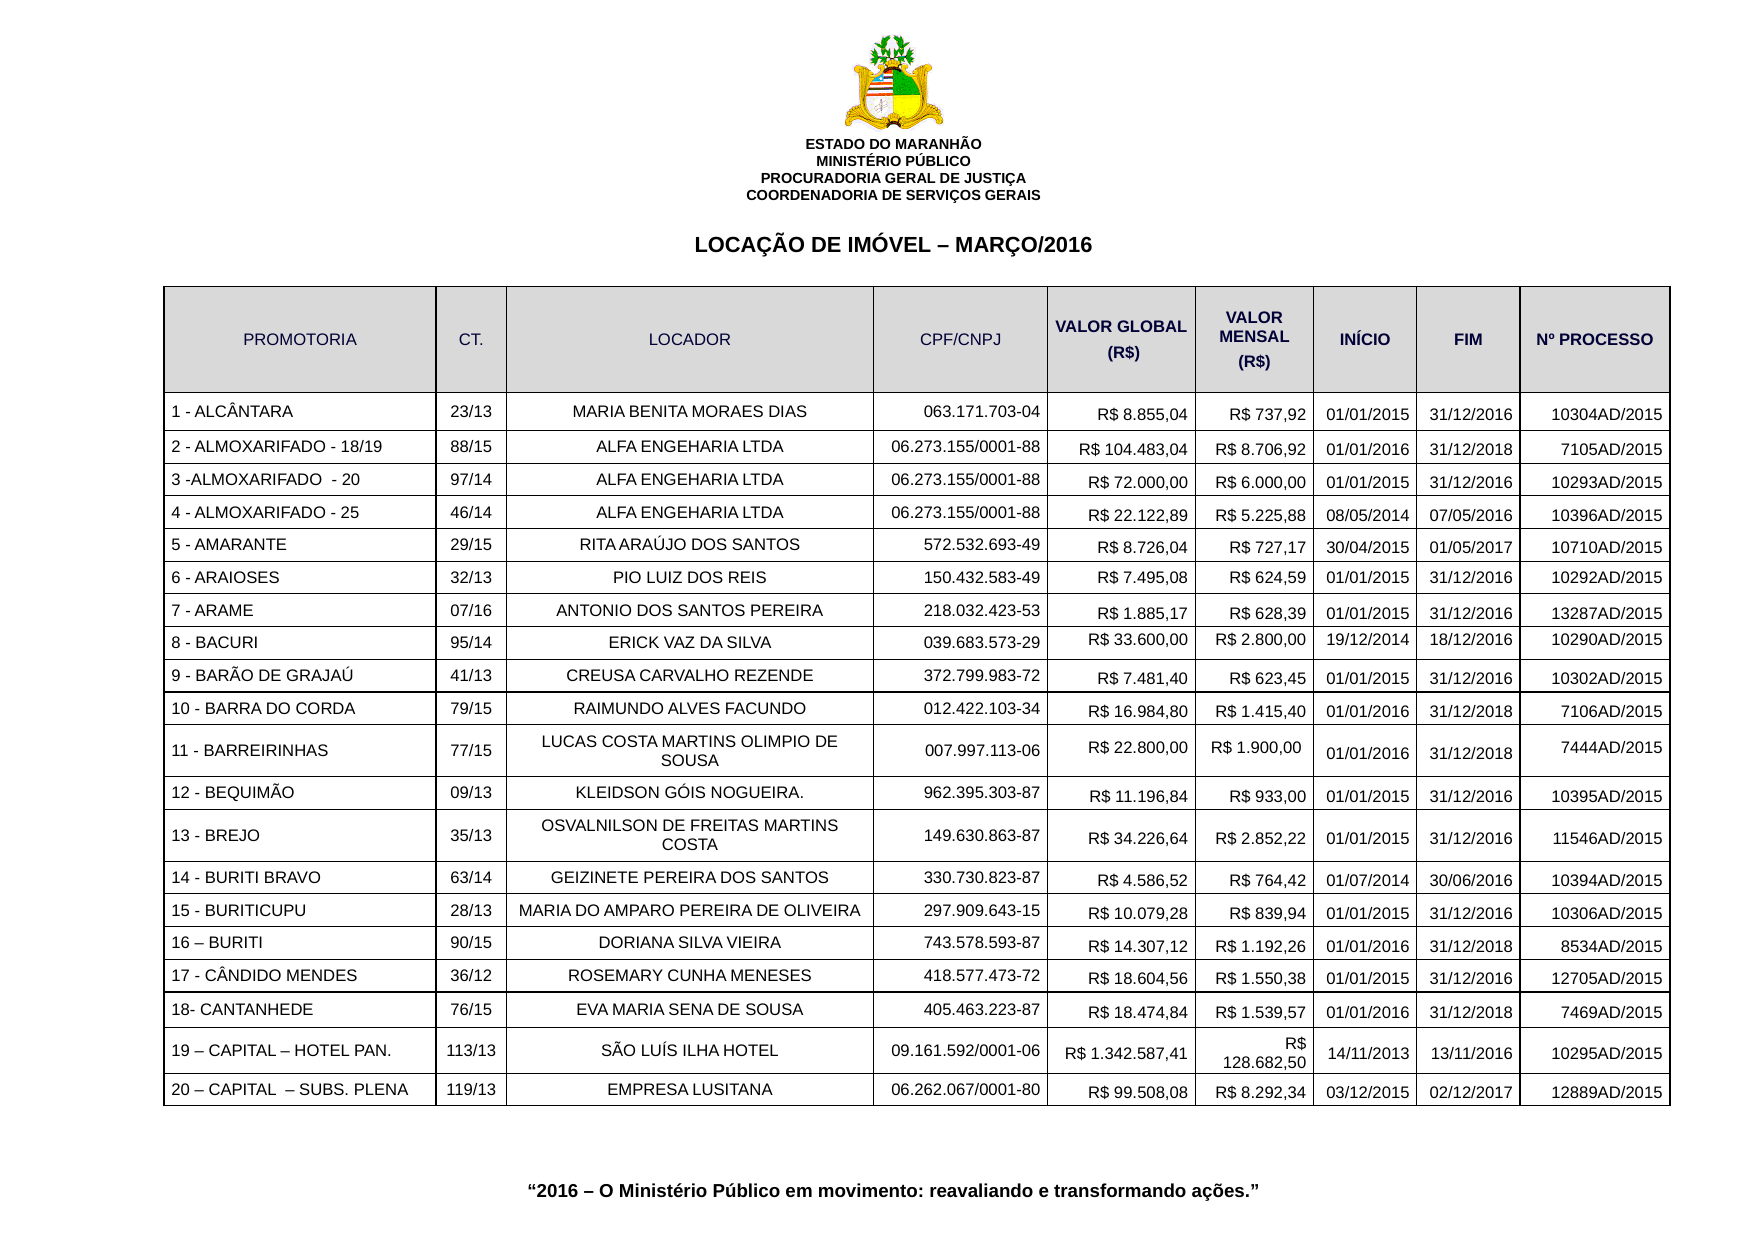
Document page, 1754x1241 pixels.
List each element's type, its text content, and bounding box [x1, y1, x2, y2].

table_cell 14 - BURITI BRAVO [165, 862, 435, 893]
table_cell 09/13 [437, 777, 506, 809]
table_cell 7469AD/2015 [1521, 993, 1669, 1027]
table_cell 01/01/2016 [1314, 693, 1416, 724]
table_cell 19/12/2014 [1314, 627, 1416, 659]
table_cell 01/01/2015 [1314, 894, 1416, 926]
table_cell R$ 8.292,34 [1196, 1074, 1313, 1105]
table_cell 09.161.592/0001-06 [874, 1028, 1047, 1072]
table_cell DORIANA SILVA VIEIRA [507, 927, 873, 959]
table_cell 119/13 [437, 1074, 506, 1105]
table_cell 12 - BEQUIMÃO [165, 777, 435, 809]
table_cell R$ 737,92 [1196, 393, 1313, 430]
table_cell 1 - ALCÂNTARA [165, 393, 435, 430]
table_cell 30/06/2016 [1417, 862, 1519, 893]
table_cell R$ 1.550,38 [1196, 960, 1313, 991]
table_cell R$ 1.885,17 [1048, 594, 1195, 626]
table_cell 06.273.155/0001-88 [874, 496, 1047, 528]
table_cell R$ 5.225,88 [1196, 496, 1313, 528]
picture [839, 29, 948, 136]
table_cell 8 - BACURI [165, 627, 435, 659]
table_cell 97/14 [437, 464, 506, 495]
table_header LOCADOR [507, 287, 873, 392]
table_cell R$ 99.508,08 [1048, 1074, 1195, 1105]
table_cell 06.273.155/0001-88 [874, 464, 1047, 495]
table_cell R$ 16.984,80 [1048, 693, 1195, 724]
table_cell 01/01/2015 [1314, 594, 1416, 626]
table_cell ROSEMARY CUNHA MENESES [507, 960, 873, 991]
table_cell RAIMUNDO ALVES FACUNDO [507, 693, 873, 724]
table_cell R$ 2.852,22 [1196, 810, 1313, 861]
table_cell R$ 14.307,12 [1048, 927, 1195, 959]
table_cell 31/12/2016 [1417, 777, 1519, 809]
table_cell 572.532.693-49 [874, 529, 1047, 561]
table_cell R$ 7.481,40 [1048, 660, 1195, 691]
table_cell 10396AD/2015 [1521, 496, 1669, 528]
table_cell ALFA ENGEHARIA LTDA [507, 431, 873, 462]
table_cell 06.262.067/0001-80 [874, 1074, 1047, 1105]
table_cell 01/01/2015 [1314, 464, 1416, 495]
table_cell 13287AD/2015 [1521, 594, 1669, 626]
table_cell 4 - ALMOXARIFADO - 25 [165, 496, 435, 528]
table_cell R$ 1.192,26 [1196, 927, 1313, 959]
table_cell 31/12/2016 [1417, 464, 1519, 495]
table_cell 19 – CAPITAL – HOTEL PAN. [165, 1028, 435, 1072]
table_cell R$ 8.855,04 [1048, 393, 1195, 430]
table_cell R$ 22.122,89 [1048, 496, 1195, 528]
table_header VALOR MENSAL (R$) [1196, 287, 1313, 392]
table_cell 02/12/2017 [1417, 1074, 1519, 1105]
table_header PROMOTORIA [165, 287, 435, 392]
table_cell 149.630.863-87 [874, 810, 1047, 861]
table_cell 039.683.573-29 [874, 627, 1047, 659]
table_cell 31/12/2016 [1417, 562, 1519, 593]
table_cell 06.273.155/0001-88 [874, 431, 1047, 462]
table_cell 01/05/2017 [1417, 529, 1519, 561]
table_cell R$ 11.196,84 [1048, 777, 1195, 809]
table_cell EVA MARIA SENA DE SOUSA [507, 993, 873, 1027]
table_cell 11 - BARREIRINHAS [165, 725, 435, 776]
table_cell 9 - BARÃO DE GRAJAÚ [165, 660, 435, 691]
table_cell 3 -ALMOXARIFADO - 20 [165, 464, 435, 495]
table_cell MARIA BENITA MORAES DIAS [507, 393, 873, 430]
table_cell 01/01/2015 [1314, 810, 1416, 861]
table_cell 63/14 [437, 862, 506, 893]
table_cell R$ 8.706,92 [1196, 431, 1313, 462]
table_cell 962.395.303-87 [874, 777, 1047, 809]
table_cell R$ 1.900,00 [1196, 725, 1313, 776]
table_cell R$ 18.604,56 [1048, 960, 1195, 991]
table_cell R$ 4.586,52 [1048, 862, 1195, 893]
table_cell 31/12/2018 [1417, 431, 1519, 462]
table_cell 01/01/2015 [1314, 660, 1416, 691]
table_cell 46/14 [437, 496, 506, 528]
table_cell R$ 1.415,40 [1196, 693, 1313, 724]
table_header CPF/CNPJ [874, 287, 1047, 392]
table_cell 7105AD/2015 [1521, 431, 1669, 462]
table_cell 28/13 [437, 894, 506, 926]
table_cell 12705AD/2015 [1521, 960, 1669, 991]
table_cell 79/15 [437, 693, 506, 724]
table_cell 03/12/2015 [1314, 1074, 1416, 1105]
table_cell R$ 104.483,04 [1048, 431, 1195, 462]
table_cell 31/12/2016 [1417, 960, 1519, 991]
table_cell 95/14 [437, 627, 506, 659]
table_cell 01/01/2015 [1314, 393, 1416, 430]
table_cell 10710AD/2015 [1521, 529, 1669, 561]
table_cell R$ 22.800,00 [1048, 725, 1195, 776]
table_cell 17 - CÂNDIDO MENDES [165, 960, 435, 991]
table_cell 31/12/2018 [1417, 725, 1519, 776]
table_cell 01/01/2015 [1314, 562, 1416, 593]
table_cell 29/15 [437, 529, 506, 561]
table_cell 743.578.593-87 [874, 927, 1047, 959]
table_header INÍCIO [1314, 287, 1416, 392]
table_cell 90/15 [437, 927, 506, 959]
table_cell 76/15 [437, 993, 506, 1027]
table_cell CREUSA CARVALHO REZENDE [507, 660, 873, 691]
table_cell KLEIDSON GÓIS NOGUEIRA. [507, 777, 873, 809]
table_cell 32/13 [437, 562, 506, 593]
table_cell 41/13 [437, 660, 506, 691]
table_cell 31/12/2018 [1417, 927, 1519, 959]
table_cell 20 – CAPITAL – SUBS. PLENA [165, 1074, 435, 1105]
table_cell 007.997.113-06 [874, 725, 1047, 776]
table_cell 16 – BURITI [165, 927, 435, 959]
table_cell 23/13 [437, 393, 506, 430]
table_cell ERICK VAZ DA SILVA [507, 627, 873, 659]
table_cell 7106AD/2015 [1521, 693, 1669, 724]
table_cell SÃO LUÍS ILHA HOTEL [507, 1028, 873, 1072]
table_cell 31/12/2016 [1417, 393, 1519, 430]
table_cell 31/12/2018 [1417, 993, 1519, 1027]
table_cell LUCAS COSTA MARTINS OLIMPIO DE SOUSA [507, 725, 873, 776]
table_cell 10292AD/2015 [1521, 562, 1669, 593]
table_cell 10302AD/2015 [1521, 660, 1669, 691]
table_cell 15 - BURITICUPU [165, 894, 435, 926]
table_cell R$ 624,59 [1196, 562, 1313, 593]
table_cell 07/05/2016 [1417, 496, 1519, 528]
table_cell 297.909.643-15 [874, 894, 1047, 926]
table_cell ALFA ENGEHARIA LTDA [507, 496, 873, 528]
table_cell EMPRESA LUSITANA [507, 1074, 873, 1105]
table_cell 150.432.583-49 [874, 562, 1047, 593]
table_cell R$ 1.342.587,41 [1048, 1028, 1195, 1072]
table_cell R$ 727,17 [1196, 529, 1313, 561]
table_cell 13/11/2016 [1417, 1028, 1519, 1072]
table_cell 372.799.983-72 [874, 660, 1047, 691]
table_cell 35/13 [437, 810, 506, 861]
table_cell 8534AD/2015 [1521, 927, 1669, 959]
table_cell R$ 1.539,57 [1196, 993, 1313, 1027]
table_cell R$ 764,42 [1196, 862, 1313, 893]
table_cell 01/01/2016 [1314, 927, 1416, 959]
table_cell R$ 2.800,00 [1196, 627, 1313, 659]
table_cell R$ 7.495,08 [1048, 562, 1195, 593]
table_cell 10304AD/2015 [1521, 393, 1669, 430]
table_cell 77/15 [437, 725, 506, 776]
table_cell 08/05/2014 [1314, 496, 1416, 528]
table_cell 31/12/2016 [1417, 894, 1519, 926]
table_cell 31/12/2018 [1417, 693, 1519, 724]
table_cell 30/04/2015 [1314, 529, 1416, 561]
table_cell R$ 6.000,00 [1196, 464, 1313, 495]
table_cell 10 - BARRA DO CORDA [165, 693, 435, 724]
table_cell R$ 623,45 [1196, 660, 1313, 691]
table_cell R$ 72.000,00 [1048, 464, 1195, 495]
table_cell 405.463.223-87 [874, 993, 1047, 1027]
table_cell 330.730.823-87 [874, 862, 1047, 893]
table_cell 5 - AMARANTE [165, 529, 435, 561]
table_cell R$ 34.226,64 [1048, 810, 1195, 861]
table_cell 01/01/2016 [1314, 725, 1416, 776]
table_cell 14/11/2013 [1314, 1028, 1416, 1072]
table_cell R$ 933,00 [1196, 777, 1313, 809]
table_cell 012.422.103-34 [874, 693, 1047, 724]
table_header Nº PROCESSO [1521, 287, 1669, 392]
table_cell RITA ARAÚJO DOS SANTOS [507, 529, 873, 561]
table_cell 7 - ARAME [165, 594, 435, 626]
text LOCAÇÃO DE IMÓVEL – MARÇO/2016 [148, 232, 1639, 257]
table_cell 418.577.473-72 [874, 960, 1047, 991]
table_header FIM [1417, 287, 1519, 392]
table_cell 88/15 [437, 431, 506, 462]
table_cell ALFA ENGEHARIA LTDA [507, 464, 873, 495]
table_cell R$ 8.726,04 [1048, 529, 1195, 561]
table_cell PIO LUIZ DOS REIS [507, 562, 873, 593]
table_cell 18/12/2016 [1417, 627, 1519, 659]
table_cell 10395AD/2015 [1521, 777, 1669, 809]
table_cell R$ 18.474,84 [1048, 993, 1195, 1027]
table_cell 10293AD/2015 [1521, 464, 1669, 495]
table_cell OSVALNILSON DE FREITAS MARTINS COSTA [507, 810, 873, 861]
table_cell GEIZINETE PEREIRA DOS SANTOS [507, 862, 873, 893]
table_cell 10394AD/2015 [1521, 862, 1669, 893]
table_cell 12889AD/2015 [1521, 1074, 1669, 1105]
table_cell 6 - ARAIOSES [165, 562, 435, 593]
table_header CT. [437, 287, 506, 392]
table_cell 13 - BREJO [165, 810, 435, 861]
table_cell 10290AD/2015 [1521, 627, 1669, 659]
table_cell R$ 628,39 [1196, 594, 1313, 626]
table_cell 11546AD/2015 [1521, 810, 1669, 861]
table_cell 31/12/2016 [1417, 594, 1519, 626]
table_cell 07/16 [437, 594, 506, 626]
table_cell 01/01/2015 [1314, 960, 1416, 991]
table_cell MARIA DO AMPARO PEREIRA DE OLIVEIRA [507, 894, 873, 926]
table_cell 31/12/2016 [1417, 810, 1519, 861]
table_cell 063.171.703-04 [874, 393, 1047, 430]
table_cell 2 - ALMOXARIFADO - 18/19 [165, 431, 435, 462]
table_cell 18- CANTANHEDE [165, 993, 435, 1027]
table_cell 7444AD/2015 [1521, 725, 1669, 776]
table_cell 218.032.423-53 [874, 594, 1047, 626]
table_cell 01/07/2014 [1314, 862, 1416, 893]
table_cell R$ 128.682,50 [1196, 1028, 1313, 1072]
table_header VALOR GLOBAL (R$) [1048, 287, 1195, 392]
table_cell 01/01/2016 [1314, 431, 1416, 462]
table_cell 10295AD/2015 [1521, 1028, 1669, 1072]
table_cell 01/01/2016 [1314, 993, 1416, 1027]
table_cell 36/12 [437, 960, 506, 991]
table_cell 113/13 [437, 1028, 506, 1072]
table_cell 01/01/2015 [1314, 777, 1416, 809]
table_cell R$ 10.079,28 [1048, 894, 1195, 926]
table_cell R$ 839,94 [1196, 894, 1313, 926]
table_cell 10306AD/2015 [1521, 894, 1669, 926]
table_cell R$ 33.600,00 [1048, 627, 1195, 659]
table_cell ANTONIO DOS SANTOS PEREIRA [507, 594, 873, 626]
table_cell 31/12/2016 [1417, 660, 1519, 691]
